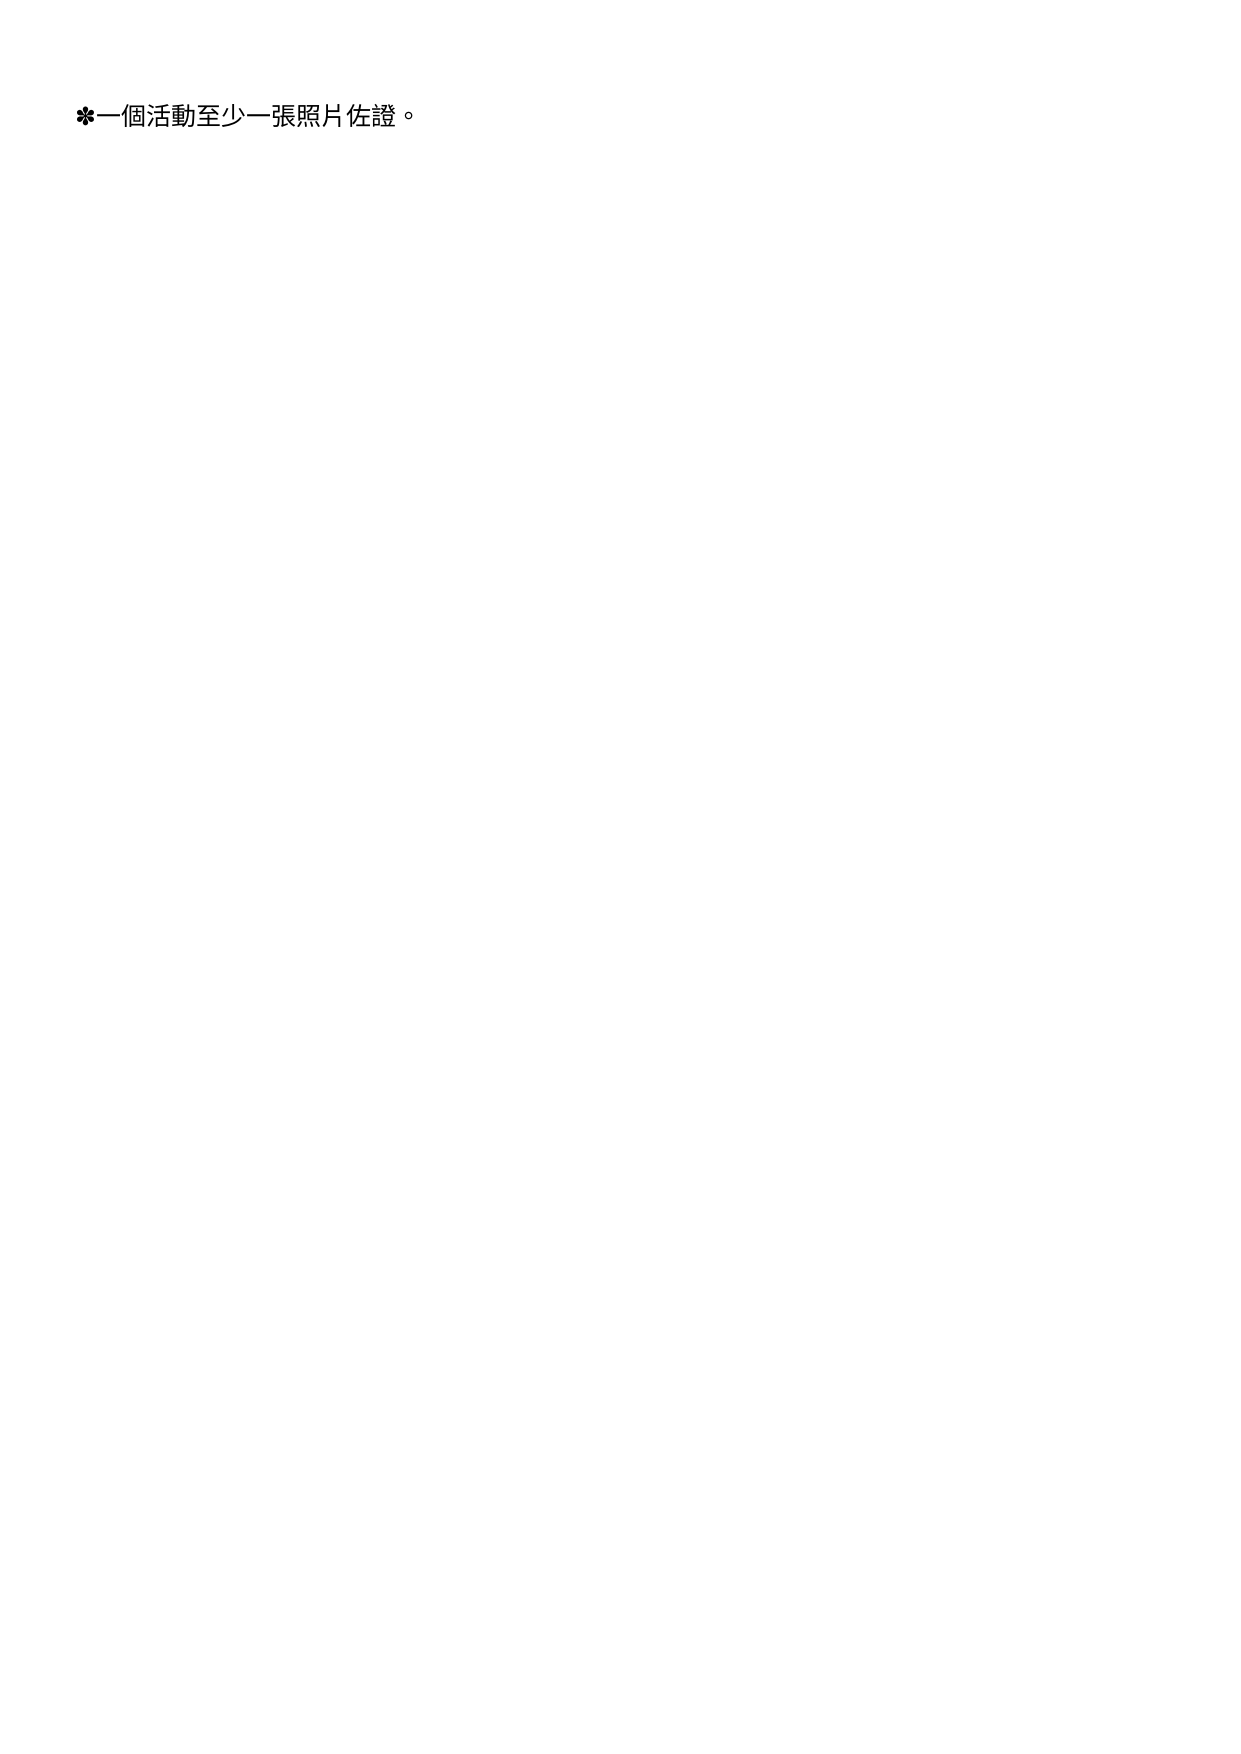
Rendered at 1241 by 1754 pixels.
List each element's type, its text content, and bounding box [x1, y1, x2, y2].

text ✽一個活動至少一張照片佐證。 [75, 89, 1165, 127]
